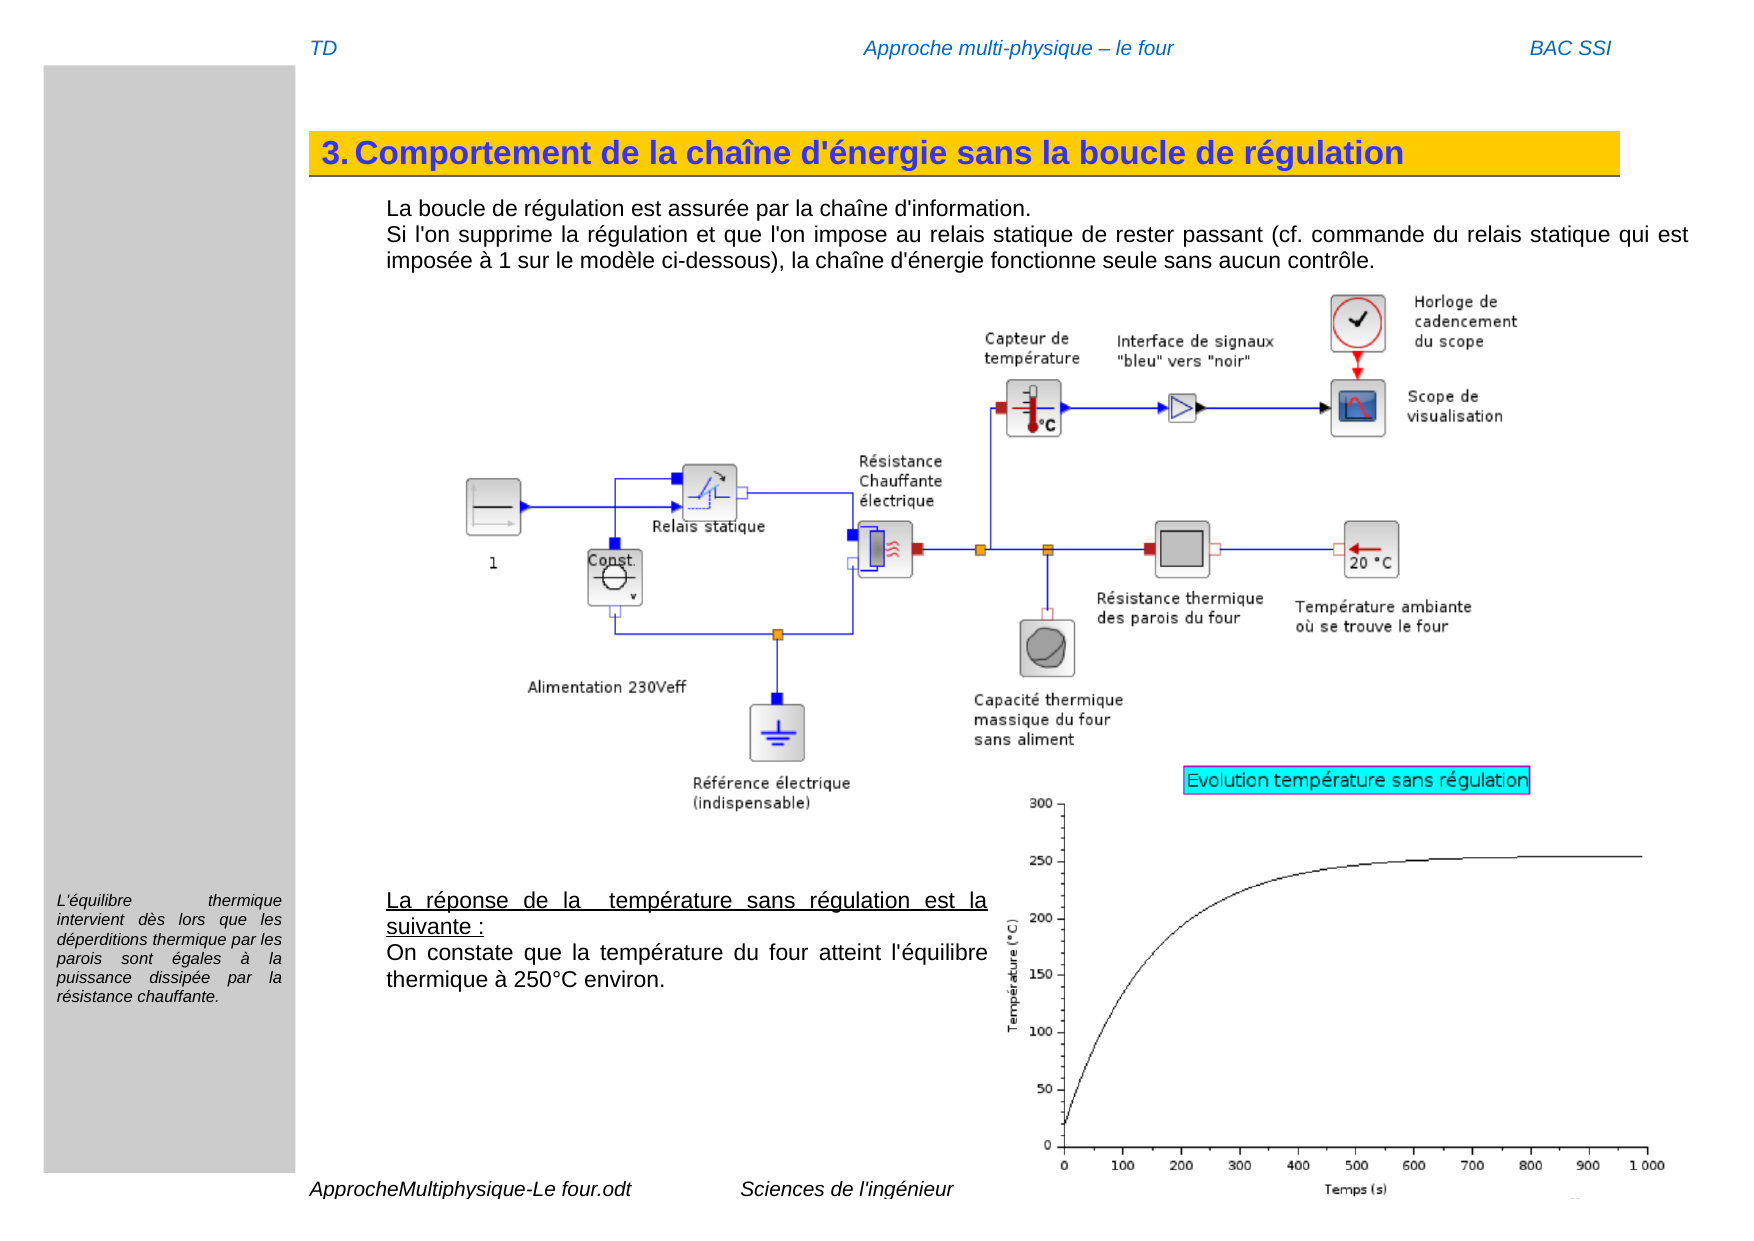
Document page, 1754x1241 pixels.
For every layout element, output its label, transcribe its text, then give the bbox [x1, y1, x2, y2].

subtitle Comportement de la chaîne d'énergie sans la boucle de régulation [309, 131, 1620, 175]
text suivante : [386, 911, 988, 939]
picture [448, 273, 1728, 1199]
text Si l'on supprime la régulation et que l'on impose au relais statique de rester passant (cf. commande du relais statique qui est imposée à 1 sur le modèle ci-dessous), la chaîne d'énergie fonctionne seule sans aucun contrôle. [386, 221, 1691, 274]
text On constate que la température du four atteint l'équilibre thermique à 250°C environ. [386, 939, 988, 992]
text La réponse de la température sans régulation est la [386, 887, 988, 909]
text La boucle de régulation est assurée par la chaîne d'information. [386, 194, 1691, 221]
